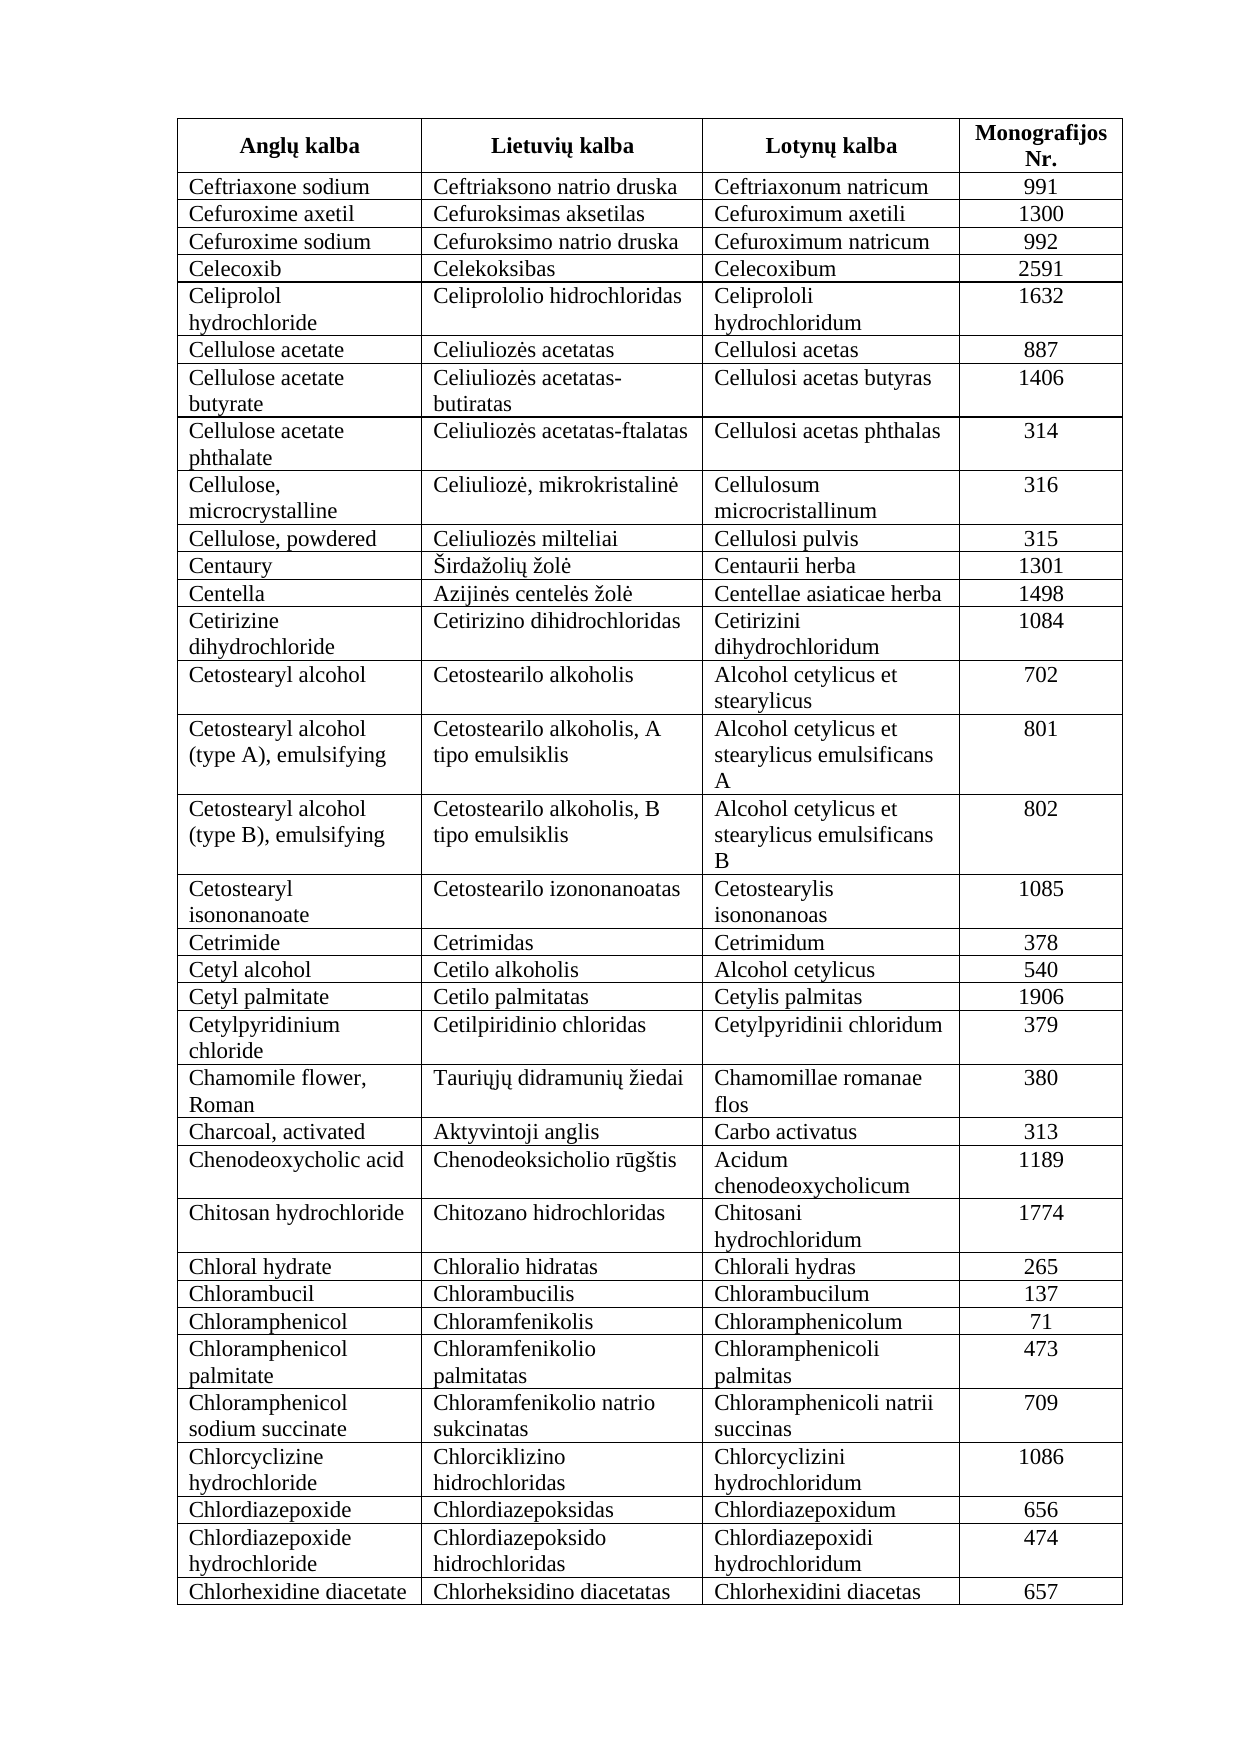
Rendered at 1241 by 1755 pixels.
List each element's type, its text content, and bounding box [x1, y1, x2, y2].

table_cell Cefuroximum natricum [703, 228, 959, 254]
table_cell Cetostearyl isononanoate [178, 875, 421, 927]
table_cell Cetostearilo alkoholis, A tipo emulsiklis [422, 715, 702, 794]
table_cell Cellulose, microcrystalline [178, 471, 421, 524]
table_cell Chlorali hydras [703, 1253, 959, 1279]
table_cell 1189 [960, 1146, 1122, 1198]
table_cell Celecoxib [178, 255, 421, 281]
table_cell Chloral hydrate [178, 1253, 421, 1279]
table_cell Cetylpyridinium chloride [178, 1011, 421, 1063]
table_cell Cetirizini dihydrochloridum [703, 607, 959, 660]
table_cell Celiuliozė, mikrokristalinė [422, 471, 702, 524]
table_cell Chlorheksidino diacetatas [422, 1578, 702, 1604]
table_header Lietuvių kalba [422, 119, 702, 172]
table_cell Chlorhexidine diacetate [178, 1578, 421, 1604]
table_cell 656 [960, 1497, 1122, 1523]
table_cell Cellulosi acetas phthalas [703, 418, 959, 470]
table_cell Chlorambucilum [703, 1281, 959, 1307]
table_cell Celekoksibas [422, 255, 702, 281]
table_cell Celiuliozės acetatas-ftalatas [422, 418, 702, 470]
table_cell Ceftriaxonum natricum [703, 173, 959, 199]
table_cell Cellulose acetate butyrate [178, 364, 421, 416]
table_cell Cellulosi acetas [703, 336, 959, 363]
table_header Anglų kalba [178, 119, 421, 172]
table_cell 702 [960, 661, 1122, 713]
table_cell Cefuroxime sodium [178, 228, 421, 254]
table_cell Chlordiazepoksidas [422, 1497, 702, 1523]
table_cell Cetrimidas [422, 929, 702, 955]
table_cell Celiuliozės acetatas-butiratas [422, 364, 702, 416]
table_cell 1406 [960, 364, 1122, 416]
table_cell Cellulose acetate phthalate [178, 418, 421, 470]
table_cell Chloramphenicol sodium succinate [178, 1389, 421, 1442]
table_cell Cellulosi acetas butyras [703, 364, 959, 416]
table_header Lotynų kalba [703, 119, 959, 172]
table_cell Charcoal, activated [178, 1118, 421, 1144]
table_cell Cetostearilo alkoholis, B tipo emulsiklis [422, 795, 702, 874]
table_cell 709 [960, 1389, 1122, 1442]
table_cell Chlorambucilis [422, 1281, 702, 1307]
table_cell 1774 [960, 1199, 1122, 1252]
table_cell Chloralio hidratas [422, 1253, 702, 1279]
table_cell Cellulose acetate [178, 336, 421, 363]
table_cell Chloramphenicoli palmitas [703, 1335, 959, 1388]
table_cell Celiprololi hydrochloridum [703, 283, 959, 335]
table_cell 1086 [960, 1443, 1122, 1496]
table_cell Chitozano hidrochloridas [422, 1199, 702, 1252]
table_cell Ceftriaxone sodium [178, 173, 421, 199]
table_cell Chlordiazepoxide hydrochloride [178, 1524, 421, 1577]
table_cell Alcohol cetylicus et stearylicus [703, 661, 959, 713]
table_cell Širdažolių žolė [422, 552, 702, 579]
table_cell Chloramfenikolio palmitatas [422, 1335, 702, 1388]
table_cell Chlorambucil [178, 1281, 421, 1307]
table_cell Aktyvintoji anglis [422, 1118, 702, 1144]
table_cell Cetostearyl alcohol [178, 661, 421, 713]
table_cell Chitosan hydrochloride [178, 1199, 421, 1252]
table_cell Cetostearyl alcohol (type A), emulsifying [178, 715, 421, 794]
table_cell 473 [960, 1335, 1122, 1388]
table_cell Cetostearilo alkoholis [422, 661, 702, 713]
table_cell Ceftriaksono natrio druska [422, 173, 702, 199]
table_cell Celiprolol hydrochloride [178, 283, 421, 335]
table_cell Tauriųjų didramunių žiedai [422, 1065, 702, 1117]
table_cell Cefuroxime axetil [178, 200, 421, 227]
table_cell Cellulose, powdered [178, 525, 421, 551]
table_cell 1085 [960, 875, 1122, 927]
table_cell Celiuliozės milteliai [422, 525, 702, 551]
table_cell 380 [960, 1065, 1122, 1117]
table_cell 316 [960, 471, 1122, 524]
table_cell Celiuliozės acetatas [422, 336, 702, 363]
table_cell 1301 [960, 552, 1122, 579]
table_cell Cetirizino dihidrochloridas [422, 607, 702, 660]
table_cell 991 [960, 173, 1122, 199]
table_cell Chlordiazepoxide [178, 1497, 421, 1523]
table_cell Cetylpyridinii chloridum [703, 1011, 959, 1063]
table_cell 378 [960, 929, 1122, 955]
table_cell Azijinės centelės žolė [422, 580, 702, 606]
table_cell 1084 [960, 607, 1122, 660]
table_cell 379 [960, 1011, 1122, 1063]
table_cell 802 [960, 795, 1122, 874]
table_cell 137 [960, 1281, 1122, 1307]
table_cell Alcohol cetylicus et stearylicus emulsificans A [703, 715, 959, 794]
table_cell Cellulosum microcristallinum [703, 471, 959, 524]
table_cell Cetrimide [178, 929, 421, 955]
table_cell 1300 [960, 200, 1122, 227]
table_cell Cefuroksimas aksetilas [422, 200, 702, 227]
table_cell 657 [960, 1578, 1122, 1604]
table_header Monografijos Nr. [960, 119, 1122, 172]
table_cell Chlorcyclizini hydrochloridum [703, 1443, 959, 1496]
table_cell Chlordiazepoksido hidrochloridas [422, 1524, 702, 1577]
table_cell Alcohol cetylicus et stearylicus emulsificans B [703, 795, 959, 874]
table_cell Chitosani hydrochloridum [703, 1199, 959, 1252]
table_cell Celiprololio hidrochloridas [422, 283, 702, 335]
table_cell Chamomile flower, Roman [178, 1065, 421, 1117]
table_cell Chlorciklizino hidrochloridas [422, 1443, 702, 1496]
table_cell Carbo activatus [703, 1118, 959, 1144]
table_cell Cefuroximum axetili [703, 200, 959, 227]
table_cell 1632 [960, 283, 1122, 335]
table_cell Chenodeoxycholic acid [178, 1146, 421, 1198]
table_cell Cetostearyl alcohol (type B), emulsifying [178, 795, 421, 874]
table_cell 314 [960, 418, 1122, 470]
table_cell 313 [960, 1118, 1122, 1144]
table_cell Chlorcyclizine hydrochloride [178, 1443, 421, 1496]
table_cell Centella [178, 580, 421, 606]
table_cell Cetostearylis isononanoas [703, 875, 959, 927]
table_cell Cellulosi pulvis [703, 525, 959, 551]
table_cell Cetyl alcohol [178, 956, 421, 982]
table_cell 1906 [960, 983, 1122, 1010]
table_cell Cetrimidum [703, 929, 959, 955]
table_cell 315 [960, 525, 1122, 551]
table_cell 992 [960, 228, 1122, 254]
table_cell 71 [960, 1308, 1122, 1334]
table_cell Chamomillae romanae flos [703, 1065, 959, 1117]
table_cell Chloramfenikolis [422, 1308, 702, 1334]
table_cell Centaurii herba [703, 552, 959, 579]
table_cell Cetyl palmitate [178, 983, 421, 1010]
table_cell Chloramphenicol [178, 1308, 421, 1334]
table_cell Chloramphenicoli natrii succinas [703, 1389, 959, 1442]
table_cell Chloramphenicol palmitate [178, 1335, 421, 1388]
table_cell Chenodeoksicholio rūgštis [422, 1146, 702, 1198]
table_cell Centellae asiaticae herba [703, 580, 959, 606]
table_cell Cetilpiridinio chloridas [422, 1011, 702, 1063]
table_cell Chlorhexidini diacetas [703, 1578, 959, 1604]
table_cell Chlordiazepoxidum [703, 1497, 959, 1523]
table_cell Cetirizine dihydrochloride [178, 607, 421, 660]
table_cell 265 [960, 1253, 1122, 1279]
table_cell Alcohol cetylicus [703, 956, 959, 982]
table_cell 540 [960, 956, 1122, 982]
table_cell Chloramphenicolum [703, 1308, 959, 1334]
table_cell 2591 [960, 255, 1122, 281]
table_cell 801 [960, 715, 1122, 794]
table_cell Centaury [178, 552, 421, 579]
table_cell Acidum chenodeoxycholicum [703, 1146, 959, 1198]
table_cell Cefuroksimo natrio druska [422, 228, 702, 254]
table_cell Chlordiazepoxidi hydrochloridum [703, 1524, 959, 1577]
table_cell Celecoxibum [703, 255, 959, 281]
table_cell 474 [960, 1524, 1122, 1577]
table_cell 1498 [960, 580, 1122, 606]
table_cell Chloramfenikolio natrio sukcinatas [422, 1389, 702, 1442]
table_cell Cetylis palmitas [703, 983, 959, 1010]
table_cell 887 [960, 336, 1122, 363]
table_cell Cetostearilo izononanoatas [422, 875, 702, 927]
table_cell Cetilo palmitatas [422, 983, 702, 1010]
table_cell Cetilo alkoholis [422, 956, 702, 982]
